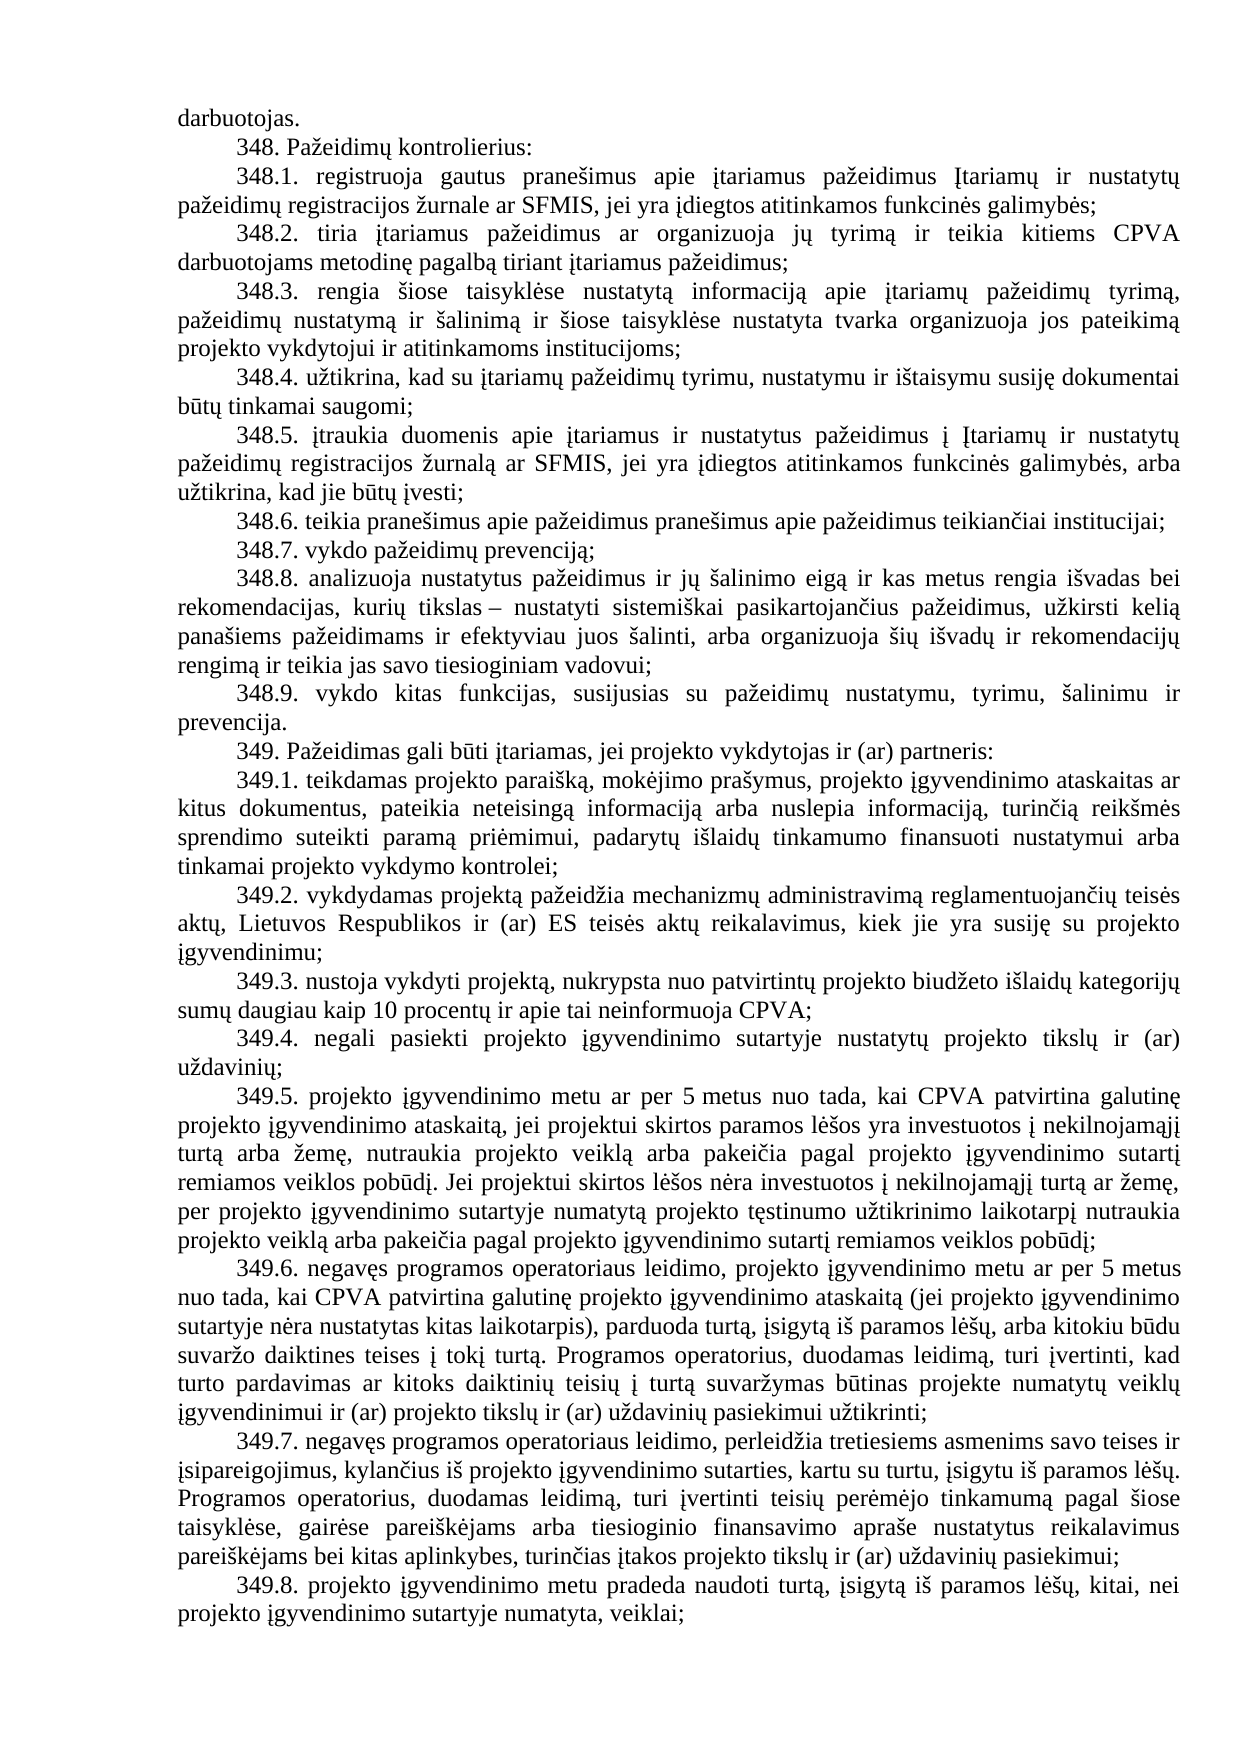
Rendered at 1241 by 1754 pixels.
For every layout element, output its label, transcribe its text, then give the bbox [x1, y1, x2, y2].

text 348.8. analizuoja nustatytus pažeidimus ir jų šalinimo eigą ir kas metus rengia išvadas bei rekomendacijas, kurių tikslas – nustatyti sistemiškai pasikartojančius pažeidimus, užkirsti kelią panašiems pažeidimams ir efektyviau juos šalinti, arba organizuoja šių išvadų ir rekomendacijų rengimą ir teikia jas savo tiesioginiam vadovui; [177, 563, 1181, 678]
text 349.6. negavęs programos operatoriaus leidimo, projekto įgyvendinimo metu ar per 5 metus nuo tada, kai CPVA patvirtina galutinę projekto įgyvendinimo ataskaitą (jei projekto įgyvendinimo sutartyje nėra nustatytas kitas laikotarpis), parduoda turtą, įsigytą iš paramos lėšų, arba kitokiu būdu suvaržo daiktines teises į tokį turtą. Programos operatorius, duodamas leidimą, turi įvertinti, kad turto pardavimas ar kitoks daiktinių teisių į turtą suvaržymas būtinas projekte numatytų veiklų įgyvendinimui ir (ar) projekto tikslų ir (ar) uždavinių pasiekimui užtikrinti; [177, 1253, 1181, 1426]
text 348.4. užtikrina, kad su įtariamų pažeidimų tyrimu, nustatymu ir ištaisymu susiję dokumentai būtų tinkamai saugomi; [177, 362, 1181, 420]
text 348. Pažeidimų kontrolierius: [177, 132, 1181, 161]
text 348.5. įtraukia duomenis apie įtariamus ir nustatytus pažeidimus į Įtariamų ir nustatytų pažeidimų registracijos žurnalą ar SFMIS, jei yra įdiegtos atitinkamos funkcinės galimybės, arba užtikrina, kad jie būtų įvesti; [177, 420, 1181, 506]
text 349.5. projekto įgyvendinimo metu ar per 5 metus nuo tada, kai CPVA patvirtina galutinę projekto įgyvendinimo ataskaitą, jei projektui skirtos paramos lėšos yra investuotos į nekilnojamąjį turtą arba žemę, nutraukia projekto veiklą arba pakeičia pagal projekto įgyvendinimo sutartį remiamos veiklos pobūdį. Jei projektui skirtos lėšos nėra investuotos į nekilnojamąjį turtą ar žemę, per projekto įgyvendinimo sutartyje numatytą projekto tęstinumo užtikrinimo laikotarpį nutraukia projekto veiklą arba pakeičia pagal projekto įgyvendinimo sutartį remiamos veiklos pobūdį; [177, 1081, 1181, 1253]
text 348.6. teikia pranešimus apie pažeidimus pranešimus apie pažeidimus teikiančiai institucijai; [177, 506, 1181, 535]
text 348.1. registruoja gautus pranešimus apie įtariamus pažeidimus Įtariamų ir nustatytų pažeidimų registracijos žurnale ar SFMIS, jei yra įdiegtos atitinkamos funkcinės galimybės; [177, 161, 1181, 218]
text 349.2. vykdydamas projektą pažeidžia mechanizmų administravimą reglamentuojančių teisės aktų, Lietuvos Respublikos ir (ar) ES teisės aktų reikalavimus, kiek jie yra susiję su projekto įgyvendinimu; [177, 880, 1181, 966]
text 348.2. tiria įtariamus pažeidimus ar organizuoja jų tyrimą ir teikia kitiems CPVA darbuotojams metodinę pagalbą tiriant įtariamus pažeidimus; [177, 218, 1181, 276]
text 349.1. teikdamas projekto paraišką, mokėjimo prašymus, projekto įgyvendinimo ataskaitas ar kitus dokumentus, pateikia neteisingą informaciją arba nuslepia informaciją, turinčią reikšmės sprendimo suteikti paramą priėmimui, padarytų išlaidų tinkamumo finansuoti nustatymui arba tinkamai projekto vykdymo kontrolei; [177, 765, 1181, 880]
text 349.4. negali pasiekti projekto įgyvendinimo sutartyje nustatytų projekto tikslų ir (ar) uždavinių; [177, 1023, 1181, 1081]
text 349.3. nustoja vykdyti projektą, nukrypsta nuo patvirtintų projekto biudžeto išlaidų kategorijų sumų daugiau kaip 10 procentų ir apie tai neinformuoja CPVA; [177, 966, 1181, 1023]
text 348.3. rengia šiose taisyklėse nustatytą informaciją apie įtariamų pažeidimų tyrimą, pažeidimų nustatymą ir šalinimą ir šiose taisyklėse nustatyta tvarka organizuoja jos pateikimą projekto vykdytojui ir atitinkamoms institucijoms; [177, 276, 1181, 362]
text 349.8. projekto įgyvendinimo metu pradeda naudoti turtą, įsigytą iš paramos lėšų, kitai, nei projekto įgyvendinimo sutartyje numatyta, veiklai; [177, 1570, 1181, 1627]
text 349. Pažeidimas gali būti įtariamas, jei projekto vykdytojas ir (ar) partneris: [177, 736, 1181, 765]
text darbuotojas. [177, 103, 1181, 132]
text 348.9. vykdo kitas funkcijas, susijusias su pažeidimų nustatymu, tyrimu, šalinimu ir prevencija. [177, 678, 1181, 736]
text 348.7. vykdo pažeidimų prevenciją; [177, 535, 1181, 563]
text 349.7. negavęs programos operatoriaus leidimo, perleidžia tretiesiems asmenims savo teises ir įsipareigojimus, kylančius iš projekto įgyvendinimo sutarties, kartu su turtu, įsigytu iš paramos lėšų. Programos operatorius, duodamas leidimą, turi įvertinti teisių perėmėjo tinkamumą pagal šiose taisyklėse, gairėse pareiškėjams arba tiesioginio finansavimo apraše nustatytus reikalavimus pareiškėjams bei kitas aplinkybes, turinčias įtakos projekto tikslų ir (ar) uždavinių pasiekimui; [177, 1426, 1181, 1570]
